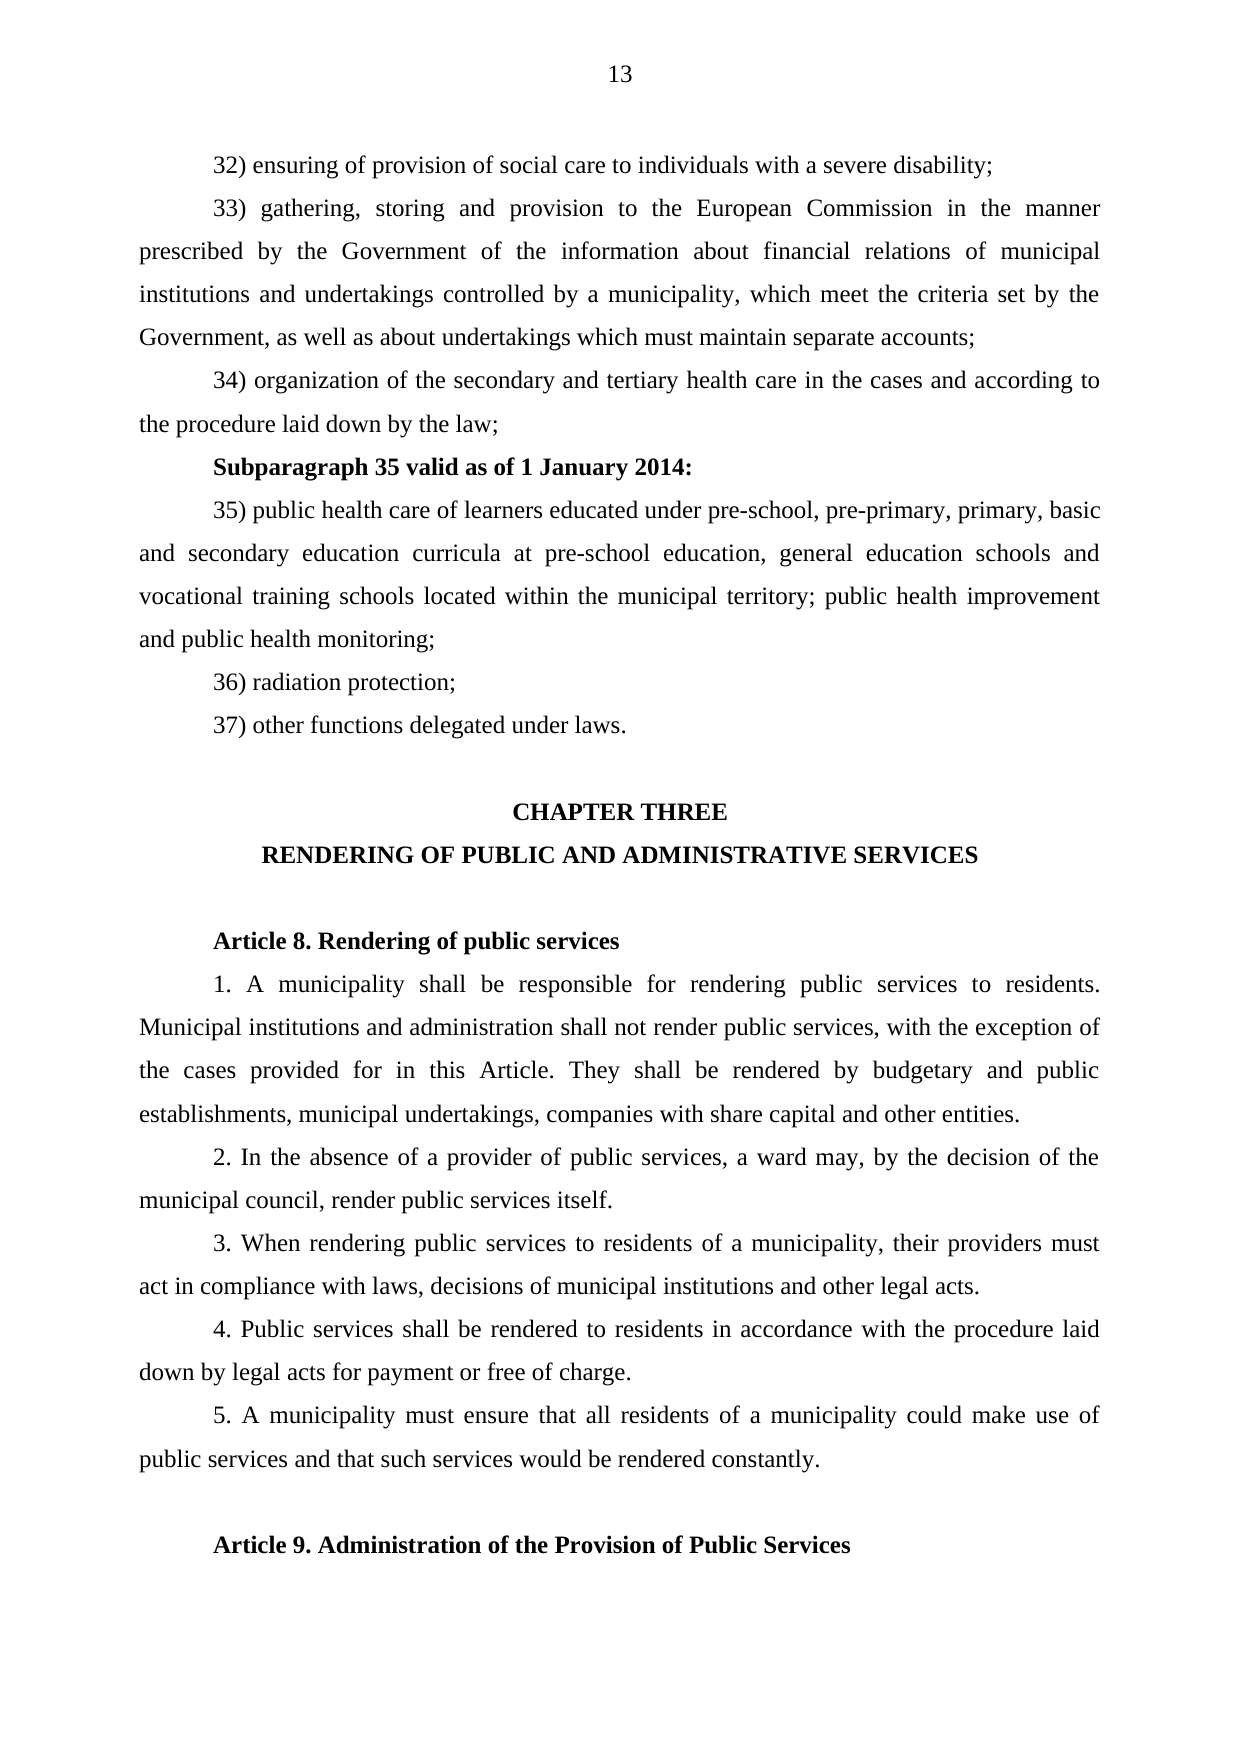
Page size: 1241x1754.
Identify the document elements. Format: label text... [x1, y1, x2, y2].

text 2. In the absence of a provider of public services, a ward may, by the decision of the municipal council, render public services itself. [139, 1142, 1101, 1214]
text 37) other functions delegated under laws. [139, 711, 1101, 739]
text Article 9. Administration of the Provision of Public Services [139, 1530, 1101, 1559]
text 1. A municipality shall be responsible for rendering public services to residents. Municipal institutions and administration shall not render public services, with the exception of the cases provided for in this Article. They shall be rendered by budgetary and public establishments, municipal undertakings, companies with share capital and other entities. [139, 969, 1101, 1127]
text 5. A municipality must ensure that all residents of a municipality could make use of public services and that such services would be rendered constantly. [139, 1401, 1101, 1472]
text 3. When rendering public services to residents of a municipality, their providers must act in compliance with laws, decisions of municipal institutions and other legal acts. [139, 1228, 1101, 1300]
text Article 8. Rendering of public services [139, 926, 1101, 955]
text RENDERING OF PUBLIC AND ADMINISTRATIVE SERVICES [139, 840, 1101, 869]
text 35) public health care of learners educated under pre-school, pre-primary, primary, basic and secondary education curricula at pre-school education, general education schools and vocational training schools located within the municipal territory; public health improvement and public health monitoring; [139, 495, 1101, 653]
text Subparagraph 35 valid as of 1 January 2014: [139, 452, 1101, 481]
text 4. Public services shall be rendered to residents in accordance with the procedure laid down by legal acts for payment or free of charge. [139, 1314, 1101, 1386]
text CHAPTER THREE [139, 797, 1101, 826]
text 36) radiation protection; [139, 667, 1101, 696]
text 32) ensuring of provision of social care to individuals with a severe disability; [139, 150, 1101, 179]
text 34) organization of the secondary and tertiary health care in the cases and according to the procedure laid down by the law; [139, 366, 1101, 437]
text 33) gathering, storing and provision to the European Commission in the manner prescribed by the Government of the information about financial relations of municipal institutions and undertakings controlled by a municipality, which meet the criteria set by the Government, as well as about undertakings which must maintain separate accounts; [139, 193, 1101, 351]
